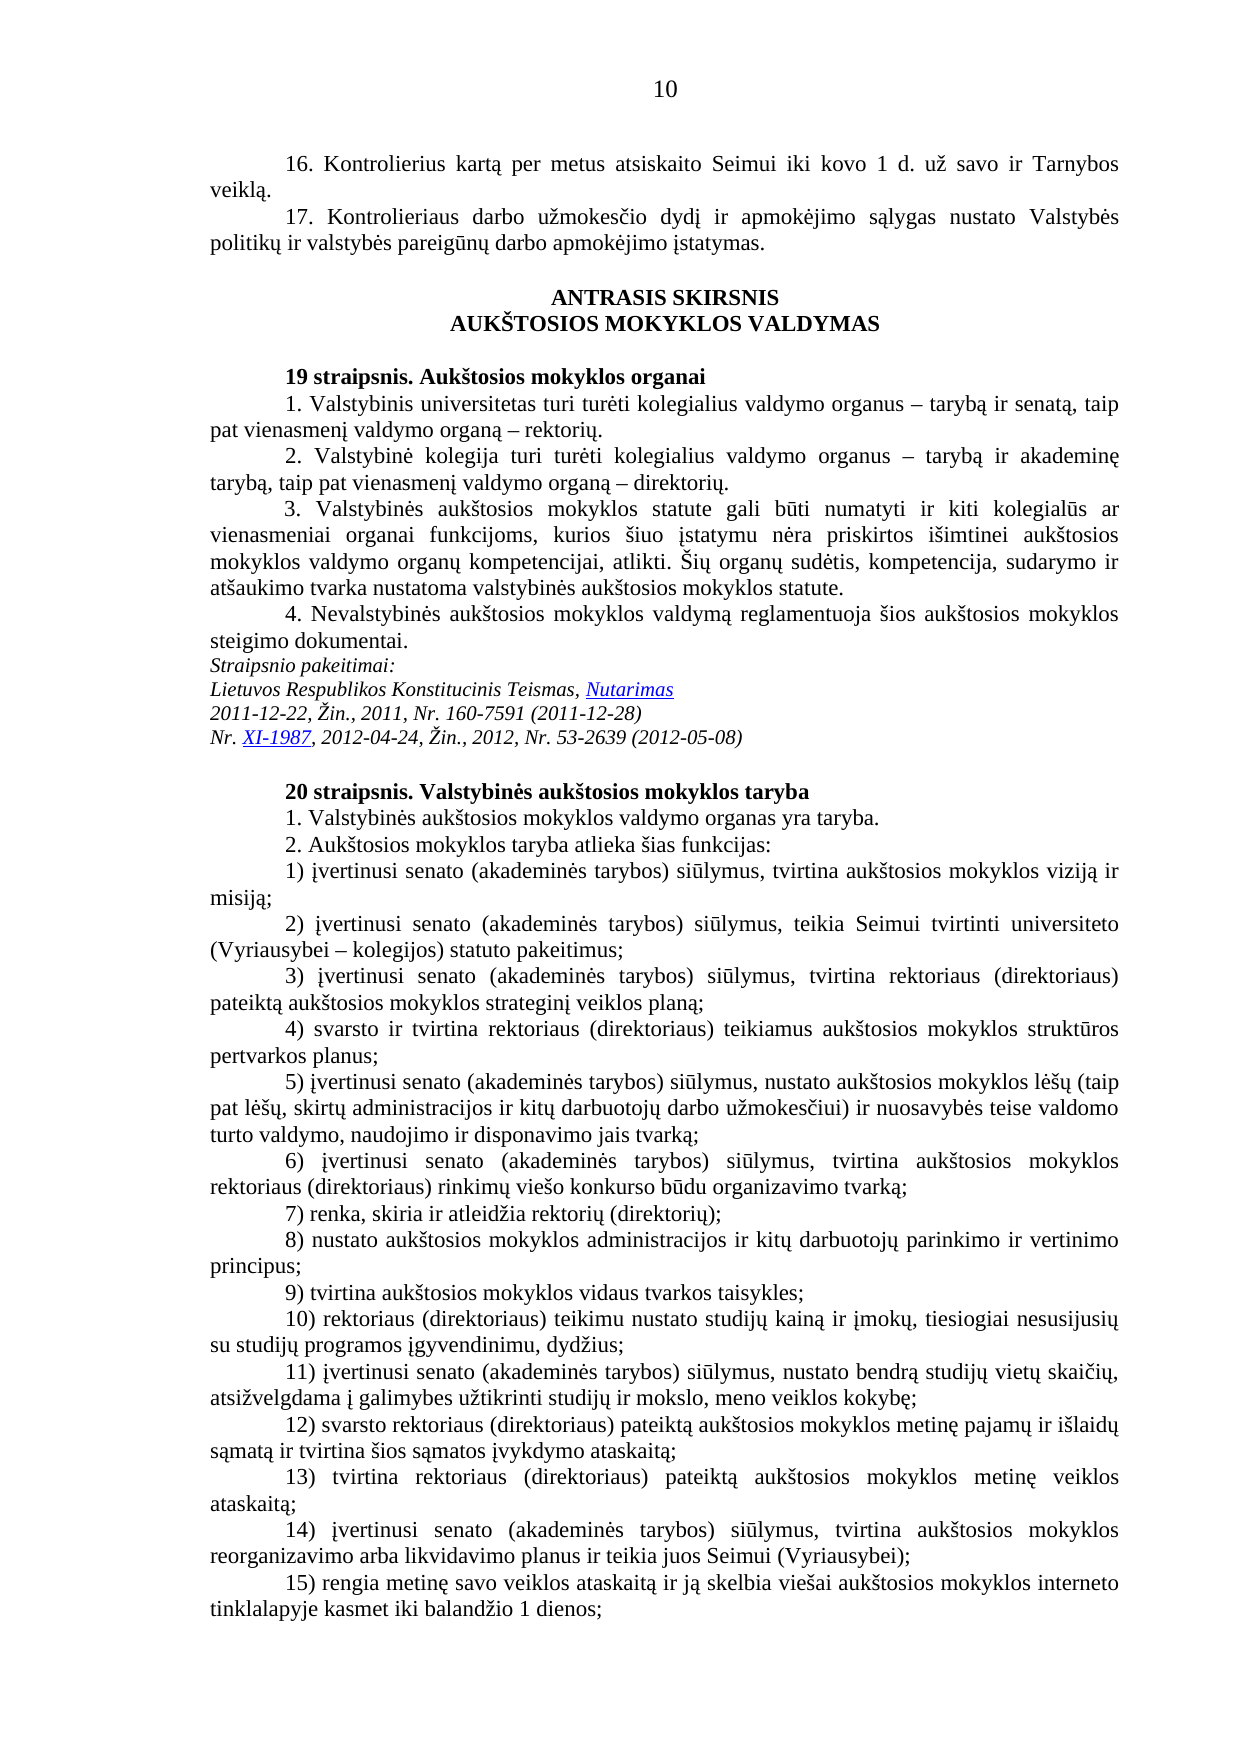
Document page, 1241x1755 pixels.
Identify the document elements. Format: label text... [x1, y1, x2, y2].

text 12) svarsto rektoriaus (direktoriaus) pateiktą aukštosios mokyklos metinę pajamų ir išlaidų sąmatą ir tvirtina šios sąmatos įvykdymo ataskaitą; [210, 1411, 1120, 1463]
text 3) įvertinusi senato (akademinės tarybos) siūlymus, tvirtina rektoriaus (direktoriaus) pateiktą aukštosios mokyklos strateginį veiklos planą; [210, 963, 1120, 1015]
text 9) tvirtina aukštosios mokyklos vidaus tvarkos taisykles; [210, 1279, 1120, 1305]
text AUKŠTOSIOS MOKYKLOS VALDYMAS [210, 311, 1120, 337]
text 4. Nevalstybinės aukštosios mokyklos valdymą reglamentuoja šios aukštosios mokyklos steigimo dokumentai. [210, 600, 1120, 653]
text 1) įvertinusi senato (akademinės tarybos) siūlymus, tvirtina aukštosios mokyklos viziją ir misiją; [210, 857, 1120, 910]
text Nr. XI-1987, 2012-04-24, Žin., 2012, Nr. 53-2639 (2012-05-08) [210, 725, 1120, 749]
text Lietuvos Respublikos Konstitucinis Teismas, Nutarimas [210, 677, 1120, 701]
text 11) įvertinusi senato (akademinės tarybos) siūlymus, nustato bendrą studijų vietų skaičių, atsižvelgdama į galimybes užtikrinti studijų ir mokslo, meno veiklos kokybę; [210, 1358, 1120, 1411]
text 20 straipsnis. Valstybinės aukštosios mokyklos taryba [210, 778, 1120, 804]
text 8) nustato aukštosios mokyklos administracijos ir kitų darbuotojų parinkimo ir vertinimo principus; [210, 1226, 1120, 1279]
text 7) renka, skiria ir atleidžia rektorių (direktorių); [210, 1200, 1120, 1226]
text 16. Kontrolierius kartą per metus atsiskaito Seimui iki kovo 1 d. už savo ir Tarnybos veiklą. [210, 150, 1120, 203]
text 1. Valstybinis universitetas turi turėti kolegialius valdymo organus – tarybą ir senatą, taip pat vienasmenį valdymo organą – rektorių. [210, 389, 1120, 442]
text 13) tvirtina rektoriaus (direktoriaus) pateiktą aukštosios mokyklos metinę veiklos ataskaitą; [210, 1463, 1120, 1516]
text 15) rengia metinę savo veiklos ataskaitą ir ją skelbia viešai aukštosios mokyklos interneto tinklalapyje kasmet iki balandžio 1 dienos; [210, 1569, 1120, 1621]
text 19 straipsnis. Aukštosios mokyklos organai [210, 363, 1120, 389]
text 2011-12-22, Žin., 2011, Nr. 160-7591 (2011-12-28) [210, 701, 1120, 725]
text 2. Aukštosios mokyklos taryba atlieka šias funkcijas: [210, 831, 1120, 857]
text 17. Kontrolieriaus darbo užmokesčio dydį ir apmokėjimo sąlygas nustato Valstybės politikų ir valstybės pareigūnų darbo apmokėjimo įstatymas. [210, 203, 1120, 255]
text 14) įvertinusi senato (akademinės tarybos) siūlymus, tvirtina aukštosios mokyklos reorganizavimo arba likvidavimo planus ir teikia juos Seimui (Vyriausybei); [210, 1516, 1120, 1569]
text 6) įvertinusi senato (akademinės tarybos) siūlymus, tvirtina aukštosios mokyklos rektoriaus (direktoriaus) rinkimų viešo konkurso būdu organizavimo tvarką; [210, 1147, 1120, 1200]
text 5) įvertinusi senato (akademinės tarybos) siūlymus, nustato aukštosios mokyklos lėšų (taip pat lėšų, skirtų administracijos ir kitų darbuotojų darbo užmokesčiui) ir nuosavybės teise valdomo turto valdymo, naudojimo ir disponavimo jais tvarką; [210, 1068, 1120, 1147]
text 10) rektoriaus (direktoriaus) teikimu nustato studijų kainą ir įmokų, tiesiogiai nesusijusių su studijų programos įgyvendinimu, dydžius; [210, 1305, 1120, 1358]
text 3. Valstybinės aukštosios mokyklos statute gali būti numatyti ir kiti kolegialūs ar vienasmeniai organai funkcijoms, kurios šiuo įstatymu nėra priskirtos išimtinei aukštosios mokyklos valdymo organų kompetencijai, atlikti. Šių organų sudėtis, kompetencija, sudarymo ir atšaukimo tvarka nustatoma valstybinės aukštosios mokyklos statute. [210, 495, 1120, 600]
text 1. Valstybinės aukštosios mokyklos valdymo organas yra taryba. [210, 804, 1120, 831]
text 2. Valstybinė kolegija turi turėti kolegialius valdymo organus – tarybą ir akademinę tarybą, taip pat vienasmenį valdymo organą – direktorių. [210, 442, 1120, 495]
text 4) svarsto ir tvirtina rektoriaus (direktoriaus) teikiamus aukštosios mokyklos struktūros pertvarkos planus; [210, 1015, 1120, 1068]
text 2) įvertinusi senato (akademinės tarybos) siūlymus, teikia Seimui tvirtinti universiteto (Vyriausybei – kolegijos) statuto pakeitimus; [210, 910, 1120, 963]
text ANTRASIS SKIRSNIS [210, 284, 1120, 311]
text Straipsnio pakeitimai: [210, 653, 1120, 677]
